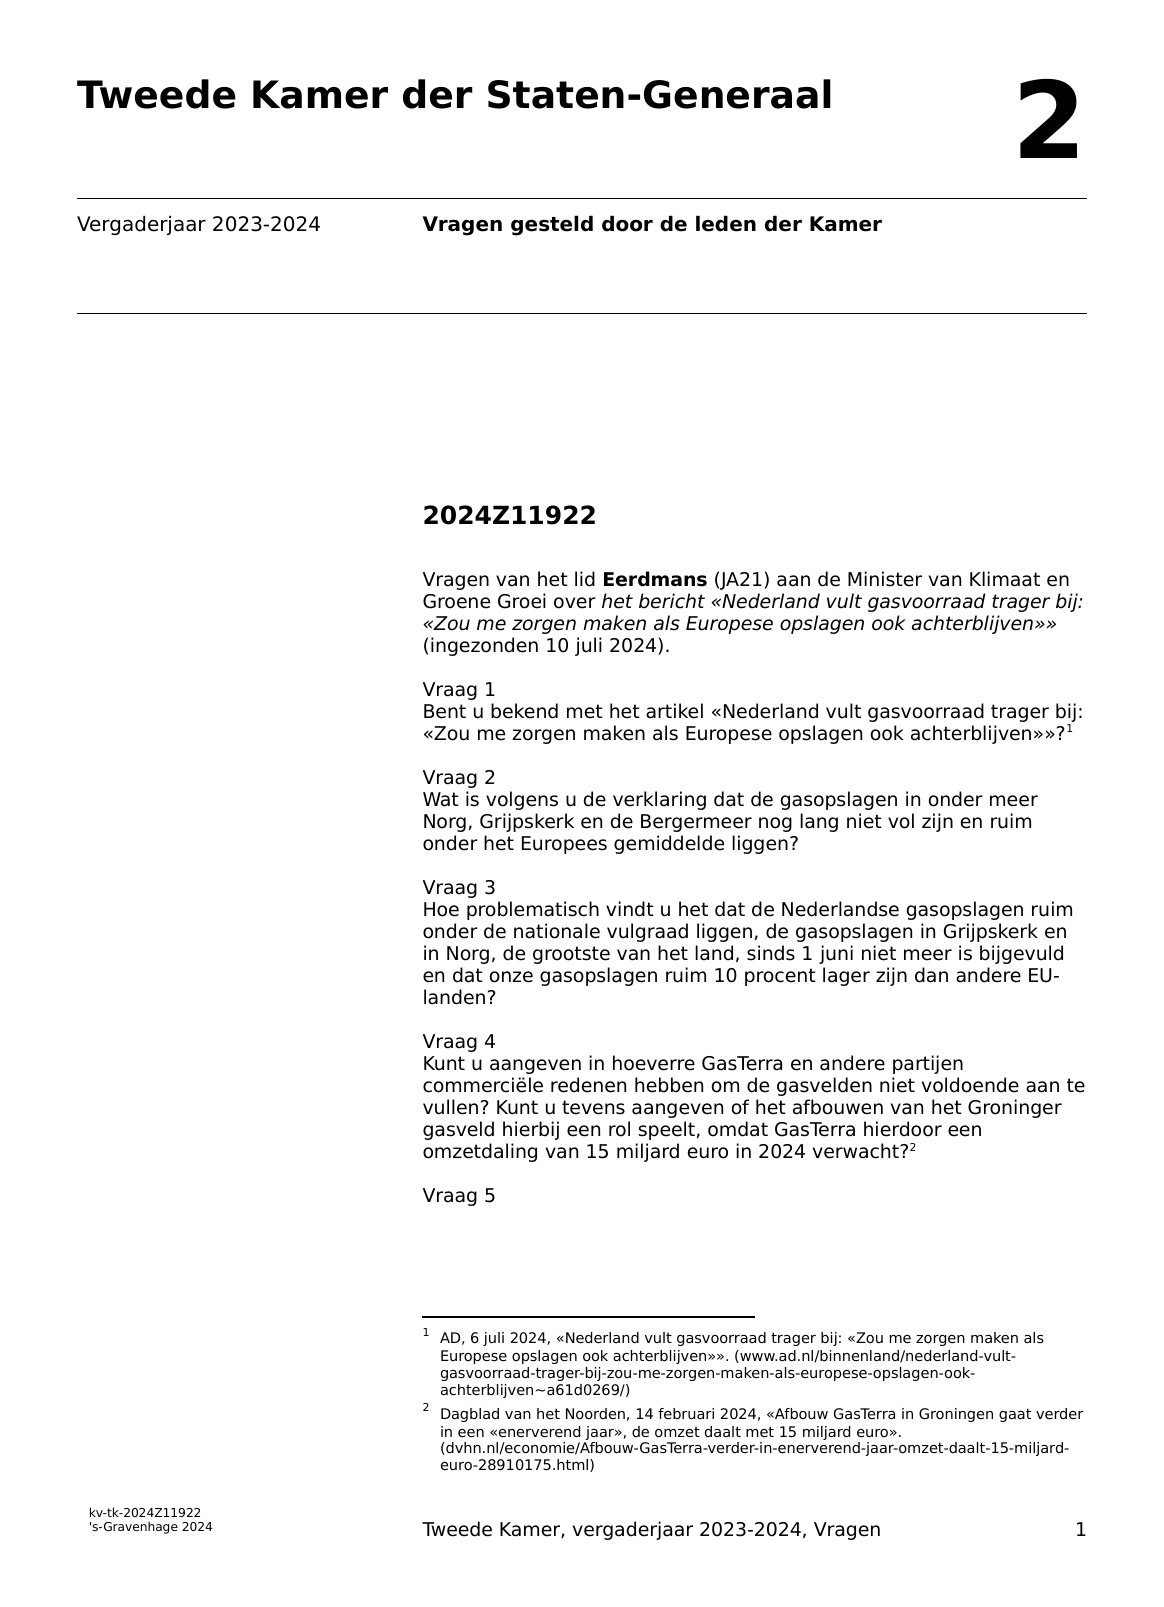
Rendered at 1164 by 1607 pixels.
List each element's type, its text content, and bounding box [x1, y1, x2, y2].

text Vraag 3 [422, 877, 1087, 899]
text kv-tk-2024Z11922 [88, 1506, 323, 1520]
text Kunt u aangeven in hoeverre GasTerra en andere partijen commerciële redenen hebben om de gasvelden niet voldoende aan te vullen? Kunt u tevens aangeven of het afbouwen van het Groninger gasveld hierbij een rol speelt, omdat GasTerra hierdoor een omzetdaling van 15 miljard euro in 2024 verwacht? [422, 1053, 1087, 1163]
table_header 2 [886, 59, 1087, 198]
table_cell Vragen gesteld door de leden der Kamer [422, 199, 1087, 313]
text Vraag 5 [422, 1185, 1087, 1207]
table_cell Vergaderjaar 2023-2024 [77, 199, 422, 313]
text 's-Gravenhage 2024 [88, 1520, 323, 1534]
text Hoe problematisch vindt u het dat de Nederlandse gasopslagen ruim onder de nationale vulgraad liggen, de gasopslagen in Grijpskerk en in Norg, de grootste van het land, sinds 1 juni niet meer is bijgevuld en dat onze gasopslagen ruim 10 procent lager zijn dan andere EU-landen? [422, 899, 1087, 1009]
text Bent u bekend met het artikel «Nederland vult gasvoorraad trager bij: «Zou me zorgen maken als Europese opslagen ook achterblijven»»? [422, 701, 1087, 745]
text Vragen van het lid Eerdmans (JA21) aan de Minister van Klimaat en Groene Groei over het bericht «Nederland vult gasvoorraad trager bij: «Zou me zorgen maken als Europese opslagen ook achterblijven»» (ingezonden 10 juli 2024). [422, 569, 1087, 657]
text Wat is volgens u de verklaring dat de gasopslagen in onder meer Norg, Grijpskerk en de Bergermeer nog lang niet vol zijn en ruim onder het Europees gemiddelde liggen? [422, 789, 1087, 855]
text Vraag 2 [422, 767, 1087, 789]
text Vraag 1 [422, 679, 1087, 701]
text 2024Z11922 [422, 501, 1087, 531]
table_header Tweede Kamer der Staten-Generaal [77, 59, 886, 198]
text Dagblad van het Noorden, 14 februari 2024, «Afbouw GasTerra in Groningen gaat verder in een «enerverend jaar», de omzet daalt met 15 miljard euro». (dvhn.nl/economie/Afbouw-GasTerra-verder-in-enerverend-jaar-omzet-daalt-15-miljard-euro-28910175.html) [422, 1402, 1087, 1474]
text Vraag 4 [422, 1031, 1087, 1053]
text AD, 6 juli 2024, «Nederland vult gasvoorraad trager bij: «Zou me zorgen maken als Europese opslagen ook achterblijven»». (www.ad.nl/binnenland/nederland-vult-gasvoorraad-trager-bij-zou-me-zorgen-maken-als-europese-opslagen-ook-achterblijven~a61d0269/) [422, 1326, 1087, 1399]
